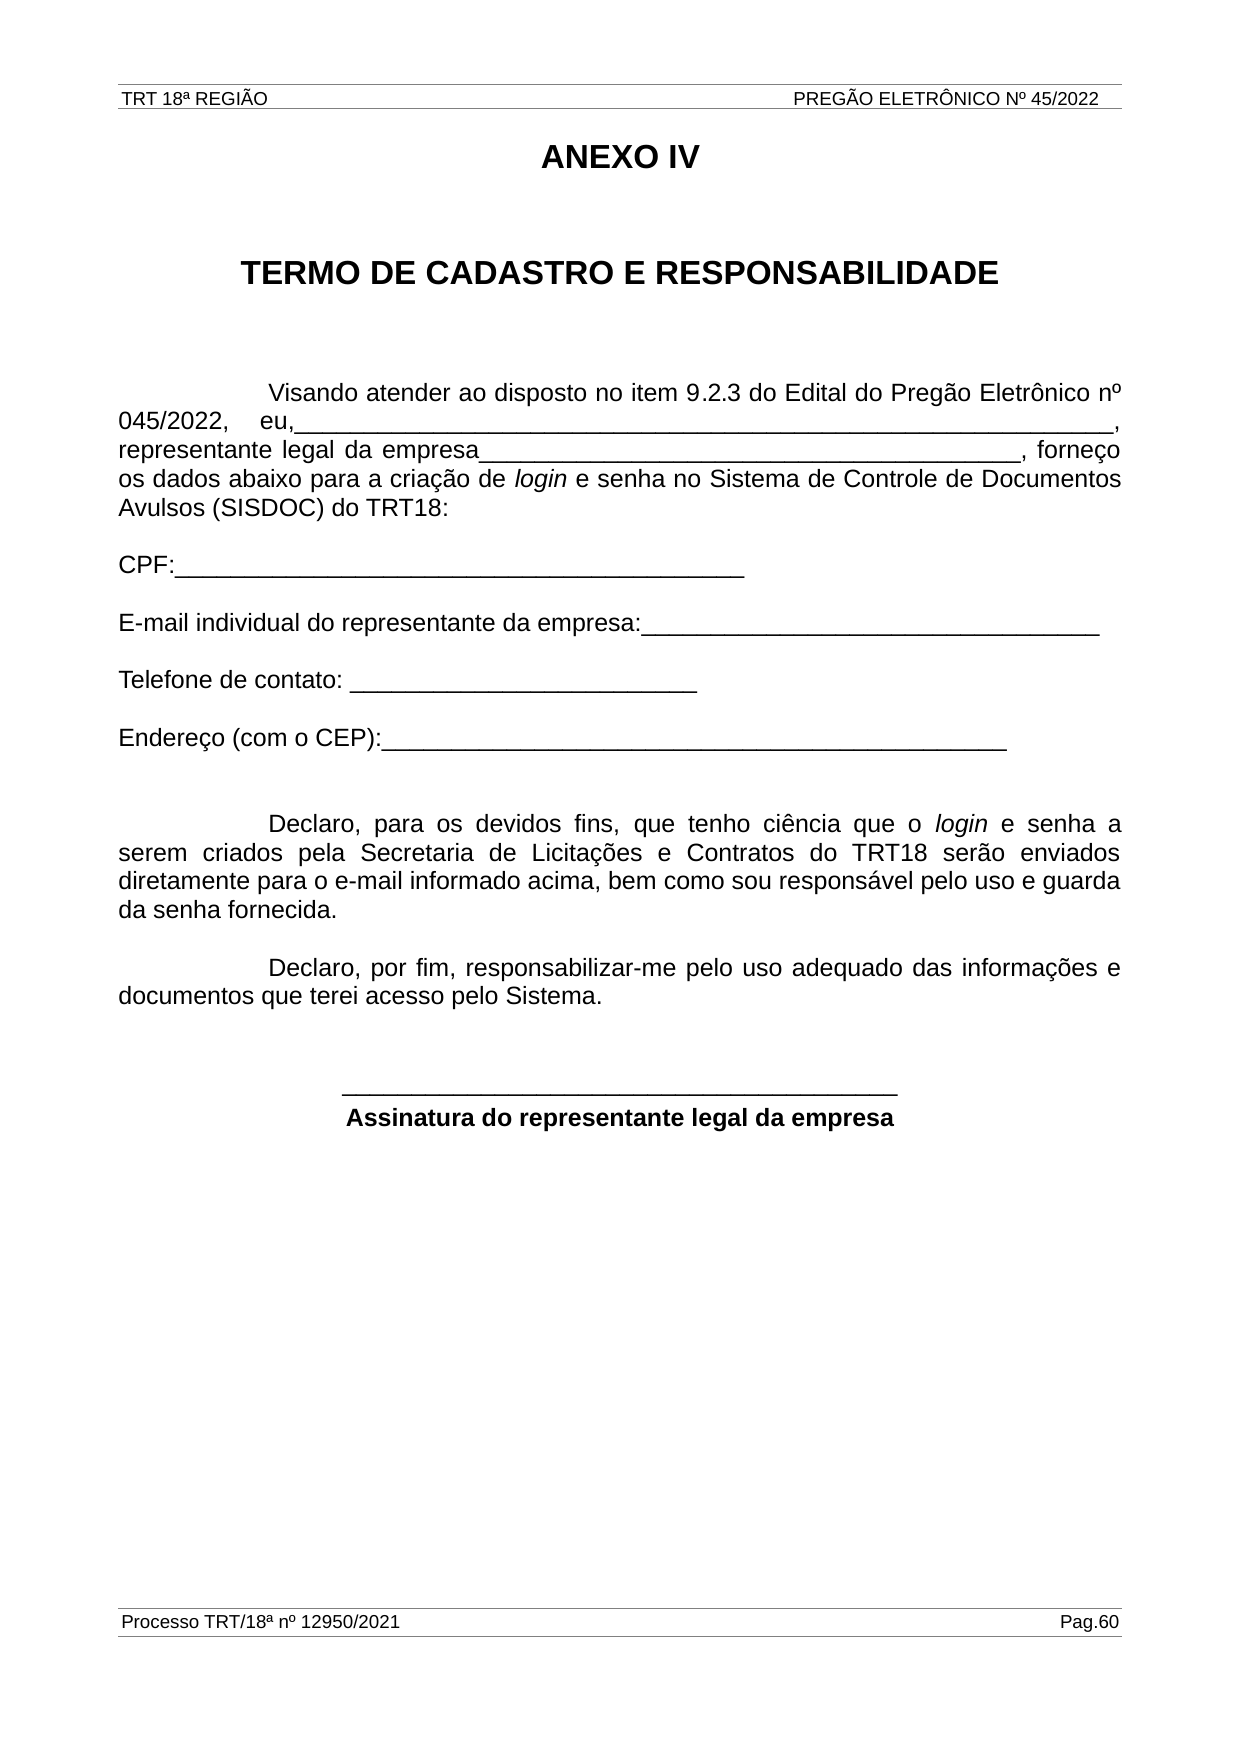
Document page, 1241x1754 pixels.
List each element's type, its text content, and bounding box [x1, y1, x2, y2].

text TERMO DE CADASTRO E RESPONSABILIDADE [118, 253, 1122, 291]
text ANEXO IV [118, 137, 1122, 176]
text Endereço (com o CEP):_____________________________________________ [118, 722, 1122, 751]
text Assinatura do representante legal da empresa [118, 1096, 1122, 1132]
text Declaro, para os devidos fins, que tenho ciência que o login e senha a serem criados pela Secretaria de Licitações e Contratos do TRT18 serão enviados diretamente para o e-mail informado acima, bem como sou responsável pelo uso e guarda da senha fornecida. [118, 809, 1122, 924]
text Visando atender ao disposto no item 9.2.3 do Edital do Pregão Eletrônico nº 045/2022, eu,___________________________________________________________, representante legal da empresa_______________________________________, forneço os dados abaixo para a criação de login e senha no Sistema de Controle de Documentos Avulsos (SISDOC) do TRT18: [118, 377, 1122, 521]
text Telefone de contato: _________________________ [118, 665, 1122, 694]
text E-mail individual do representante da empresa:_________________________________ [118, 607, 1122, 636]
text CPF:_________________________________________ [118, 550, 1122, 579]
text ________________________________________ [118, 1067, 1122, 1096]
text Declaro, por fim, responsabilizar-me pelo uso adequado das informações e documentos que terei acesso pelo Sistema. [118, 952, 1122, 1010]
